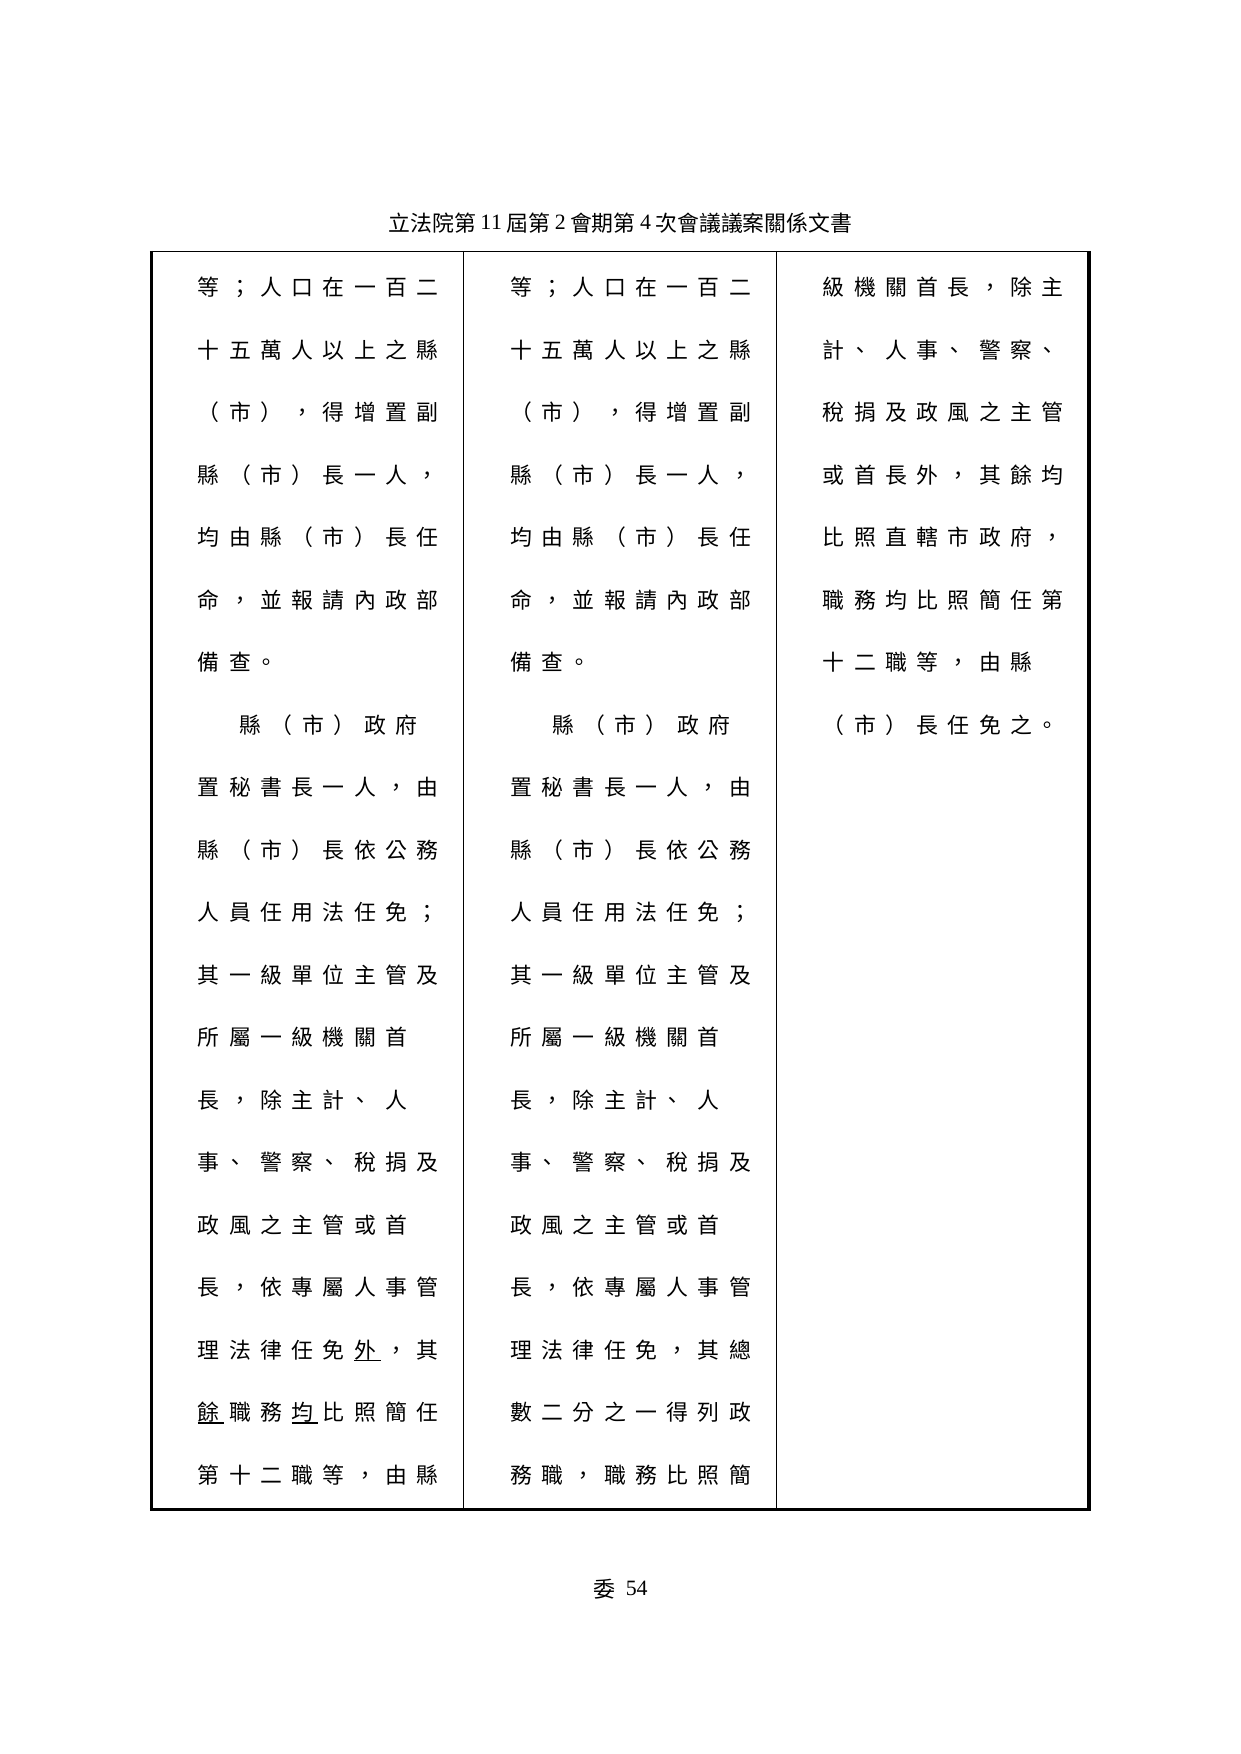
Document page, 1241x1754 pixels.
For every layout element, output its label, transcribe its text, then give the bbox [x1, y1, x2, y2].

table_cell 級機關首長，除主計、人事、警察、稅捐及政風之主管或首長外，其餘均比照直轄市政府，職務均比照簡任第十二職等，由縣（市）長任免之。 [777, 252, 1087, 1508]
table_cell 等；人口在一百二十五萬人以上之縣（市），得增置副縣（市）長一人，均由縣（市）長任命，並報請內政部備查。 縣（市）政府置秘書長一人，由縣（市）長依公務人員任用法任免；其一級單位主管及所屬一級機關首長，除主計、人事、警察、稅捐及政風之主管或首長，依專屬人事管理法律任免外，其餘職務均比照簡任第十二職等，由縣 [153, 252, 463, 1508]
table_cell 等；人口在一百二十五萬人以上之縣（市），得增置副縣（市）長一人，均由縣（市）長任命，並報請內政部備查。 縣（市）政府置秘書長一人，由縣（市）長依公務人員任用法任免；其一級單位主管及所屬一級機關首長，除主計、人事、警察、稅捐及政風之主管或首長，依專屬人事管理法律任免，其總數二分之一得列政務職，職務比照簡 [464, 252, 776, 1508]
